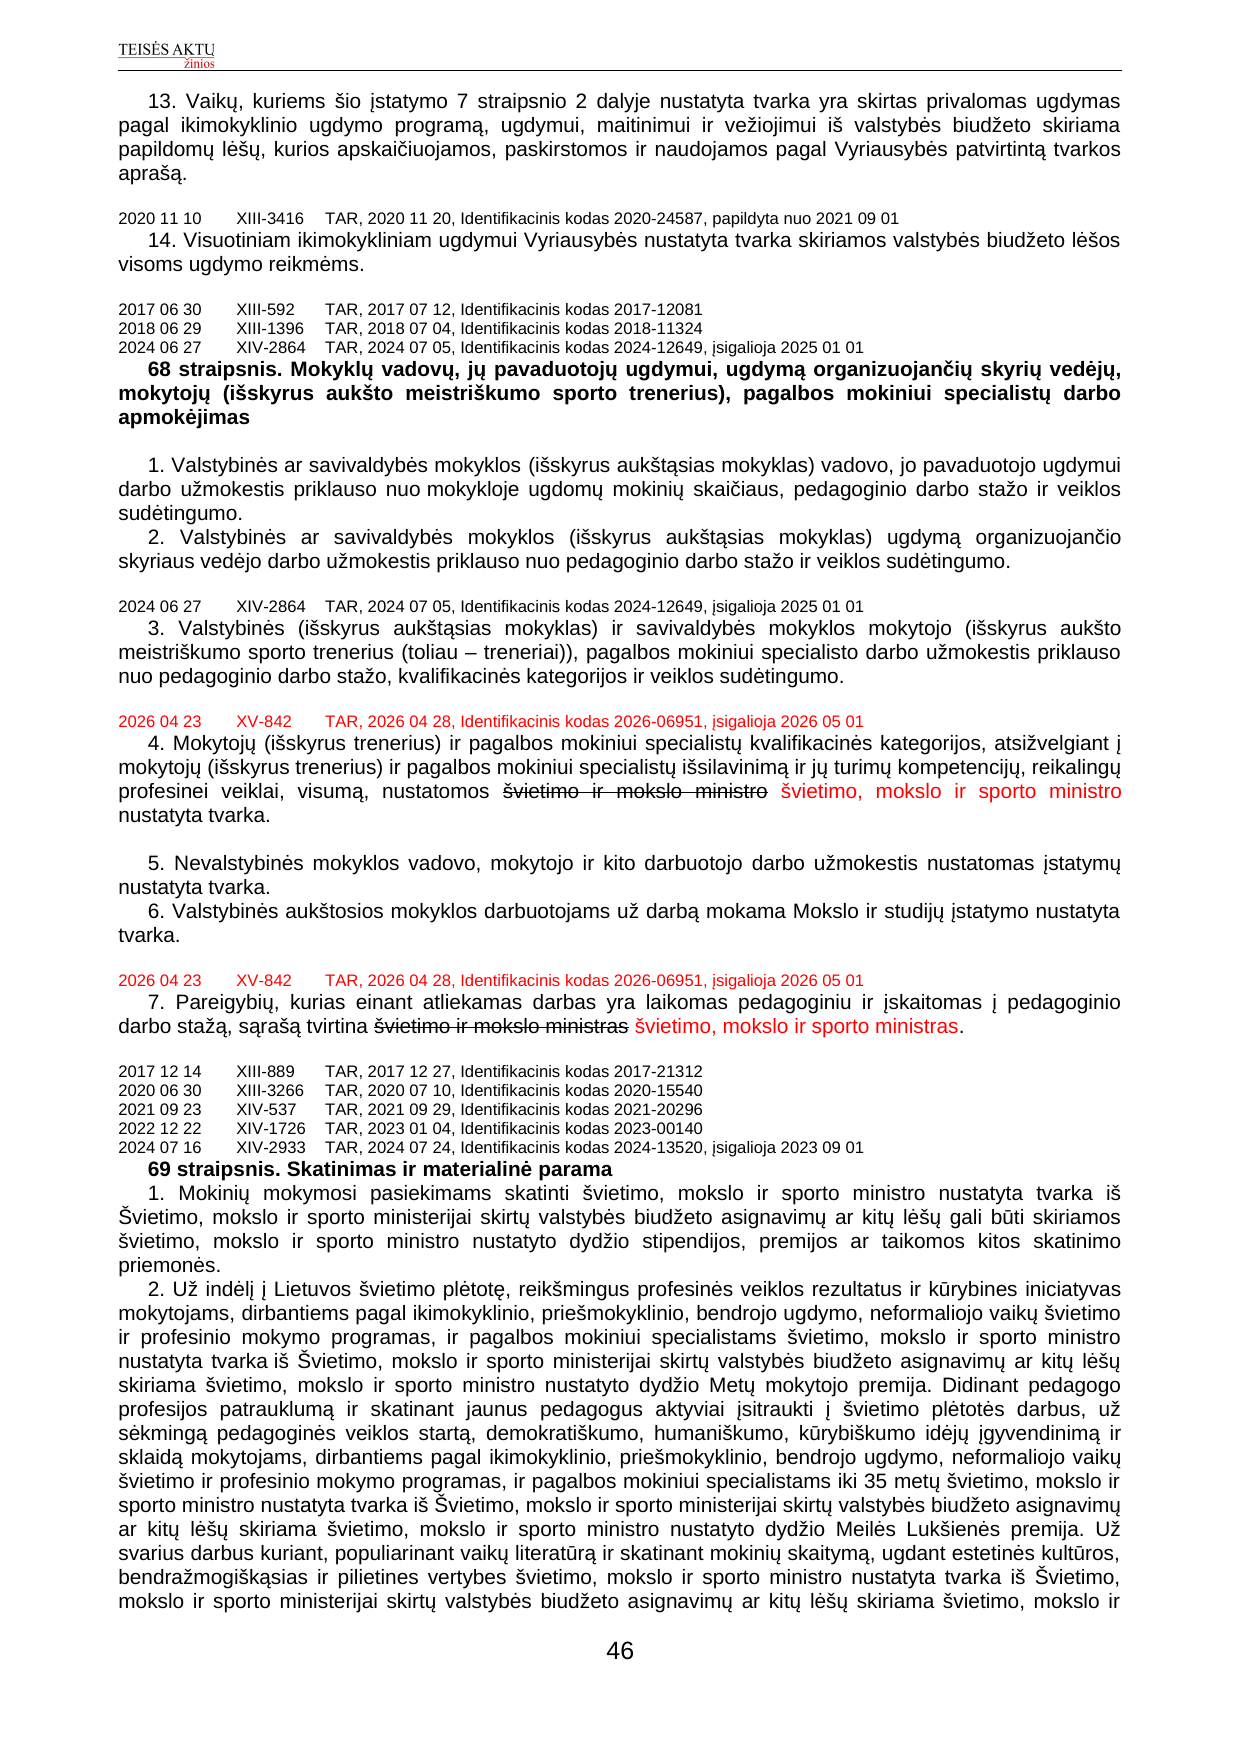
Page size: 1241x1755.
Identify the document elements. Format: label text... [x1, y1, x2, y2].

text 2022 12 22 XIV-1726 TAR, 2023 01 04, Identifikacinis kodas 2023-00140 [118, 1119, 1122, 1138]
text 2026 04 23 XV-842 TAR, 2026 04 28, Identifikacinis kodas 2026-06951, įsigalioja 2026 05 01 [118, 970, 1122, 989]
text 68 straipsnis. Mokyklų vadovų, jų pavaduotojų ugdymui, ugdymą organizuojančių skyrių vedėjų, mokytojų (išskyrus aukšto meistriškumo sporto trenerius), pagalbos mokiniui specialistų darbo apmokėjimas [118, 357, 1122, 429]
text 2024 06 27 XIV-2864 TAR, 2024 07 05, Identifikacinis kodas 2024-12649, įsigalioja 2025 01 01 [118, 338, 1122, 357]
text 69 straipsnis. Skatinimas ir materialinė parama [118, 1157, 1122, 1181]
text 2021 09 23 XIV-537 TAR, 2021 09 29, Identifikacinis kodas 2021-20296 [118, 1100, 1122, 1119]
text 4. Mokytojų (išskyrus trenerius) ir pagalbos mokiniui specialistų kvalifikacinės kategorijos, atsižvelgiant į mokytojų (išskyrus trenerius) ir pagalbos mokiniui specialistų išsilavinimą ir jų turimų kompetencijų, reikalingų profesinei veiklai, visumą, nustatomos švietimo ir mokslo ministro švietimo, mokslo ir sporto ministro nustatyta tvarka. [118, 731, 1122, 827]
text 14. Visuotiniam ikimokykliniam ugdymui Vyriausybės nustatyta tvarka skiriamos valstybės biudžeto lėšos visoms ugdymo reikmėms. [118, 228, 1122, 276]
text 2017 12 14 XIII-889 TAR, 2017 12 27, Identifikacinis kodas 2017-21312 [118, 1061, 1122, 1081]
text 2026 04 23 XV-842 TAR, 2026 04 28, Identifikacinis kodas 2026-06951, įsigalioja 2026 05 01 [118, 712, 1122, 731]
text 2024 07 16 XIV-2933 TAR, 2024 07 24, Identifikacinis kodas 2024-13520, įsigalioja 2023 09 01 [118, 1138, 1122, 1157]
text 6. Valstybinės aukštosios mokyklos darbuotojams už darbą mokama Mokslo ir studijų įstatymo nustatyta tvarka. [118, 898, 1122, 946]
text 3. Valstybinės (išskyrus aukštąsias mokyklas) ir savivaldybės mokyklos mokytojo (išskyrus aukšto meistriškumo sporto trenerius (toliau – treneriai)), pagalbos mokiniui specialisto darbo užmokestis priklauso nuo pedagoginio darbo stažo, kvalifikacinės kategorijos ir veiklos sudėtingumo. [118, 616, 1122, 688]
text 2. Valstybinės ar savivaldybės mokyklos (išskyrus aukštąsias mokyklas) ugdymą organizuojančio skyriaus vedėjo darbo užmokestis priklauso nuo pedagoginio darbo stažo ir veiklos sudėtingumo. [118, 525, 1122, 573]
text 2020 11 10 XIII-3416 TAR, 2020 11 20, Identifikacinis kodas 2020-24587, papildyta nuo 2021 09 01 [118, 208, 1122, 228]
text 1. Valstybinės ar savivaldybės mokyklos (išskyrus aukštąsias mokyklas) vadovo, jo pavaduotojo ugdymui darbo užmokestis priklauso nuo mokykloje ugdomų mokinių skaičiaus, pedagoginio darbo stažo ir veiklos sudėtingumo. [118, 453, 1122, 525]
text 13. Vaikų, kuriems šio įstatymo 7 straipsnio 2 dalyje nustatyta tvarka yra skirtas privalomas ugdymas pagal ikimokyklinio ugdymo programą, ugdymui, maitinimui ir vežiojimui iš valstybės biudžeto skiriama papildomų lėšų, kurios apskaičiuojamos, paskirstomos ir naudojamos pagal Vyriausybės patvirtintą tvarkos aprašą. [118, 89, 1122, 184]
text 5. Nevalstybinės mokyklos vadovo, mokytojo ir kito darbuotojo darbo užmokestis nustatomas įstatymų nustatyta tvarka. [118, 851, 1122, 898]
text 1. Mokinių mokymosi pasiekimams skatinti švietimo, mokslo ir sporto ministro nustatyta tvarka iš Švietimo, mokslo ir sporto ministerijai skirtų valstybės biudžeto asignavimų ar kitų lėšų gali būti skiriamos švietimo, mokslo ir sporto ministro nustatyto dydžio stipendijos, premijos ar taikomos kitos skatinimo priemonės. [118, 1181, 1122, 1277]
text 7. Pareigybių, kurias einant atliekamas darbas yra laikomas pedagoginiu ir įskaitomas į pedagoginio darbo stažą, sąrašą tvirtina švietimo ir mokslo ministras švietimo, mokslo ir sporto ministras. [118, 989, 1122, 1037]
text 2024 06 27 XIV-2864 TAR, 2024 07 05, Identifikacinis kodas 2024-12649, įsigalioja 2025 01 01 [118, 597, 1122, 616]
text 2020 06 30 XIII-3266 TAR, 2020 07 10, Identifikacinis kodas 2020-15540 [118, 1081, 1122, 1100]
text 2018 06 29 XIII-1396 TAR, 2018 07 04, Identifikacinis kodas 2018-11324 [118, 319, 1122, 338]
text 2. Už indėlį į Lietuvos švietimo plėtotę, reikšmingus profesinės veiklos rezultatus ir kūrybines iniciatyvas mokytojams, dirbantiems pagal ikimokyklinio, priešmokyklinio, bendrojo ugdymo, neformaliojo vaikų švietimo ir profesinio mokymo programas, ir pagalbos mokiniui specialistams švietimo, mokslo ir sporto ministro nustatyta tvarka iš Švietimo, mokslo ir sporto ministerijai skirtų valstybės biudžeto asignavimų ar kitų lėšų skiriama švietimo, mokslo ir sporto ministro nustatyto dydžio Metų mokytojo premija. Didinant pedagogo profesijos patrauklumą ir skatinant jaunus pedagogus aktyviai įsitraukti į švietimo plėtotės darbus, už sėkmingą pedagoginės veiklos startą, demokratiškumo, humaniškumo, kūrybiškumo idėjų įgyvendinimą ir sklaidą mokytojams, dirbantiems pagal ikimokyklinio, priešmokyklinio, bendrojo ugdymo, neformaliojo vaikų švietimo ir profesinio mokymo programas, ir pagalbos mokiniui specialistams iki 35 metų švietimo, mokslo ir sporto ministro nustatyta tvarka iš Švietimo, mokslo ir sporto ministerijai skirtų valstybės biudžeto asignavimų ar kitų lėšų skiriama švietimo, mokslo ir sporto ministro nustatyto dydžio Meilės Lukšienės premija. Už svarius darbus kuriant, populiarinant vaikų literatūrą ir skatinant mokinių skaitymą, ugdant estetinės kultūros, bendražmogiškąsias ir pilietines vertybes švietimo, mokslo ir sporto ministro nustatyta tvarka iš Švietimo, mokslo ir sporto ministerijai skirtų valstybės biudžeto asignavimų ar kitų lėšų skiriama švietimo, mokslo ir [118, 1277, 1122, 1612]
text 2017 06 30 XIII-592 TAR, 2017 07 12, Identifikacinis kodas 2017-12081 [118, 299, 1122, 319]
